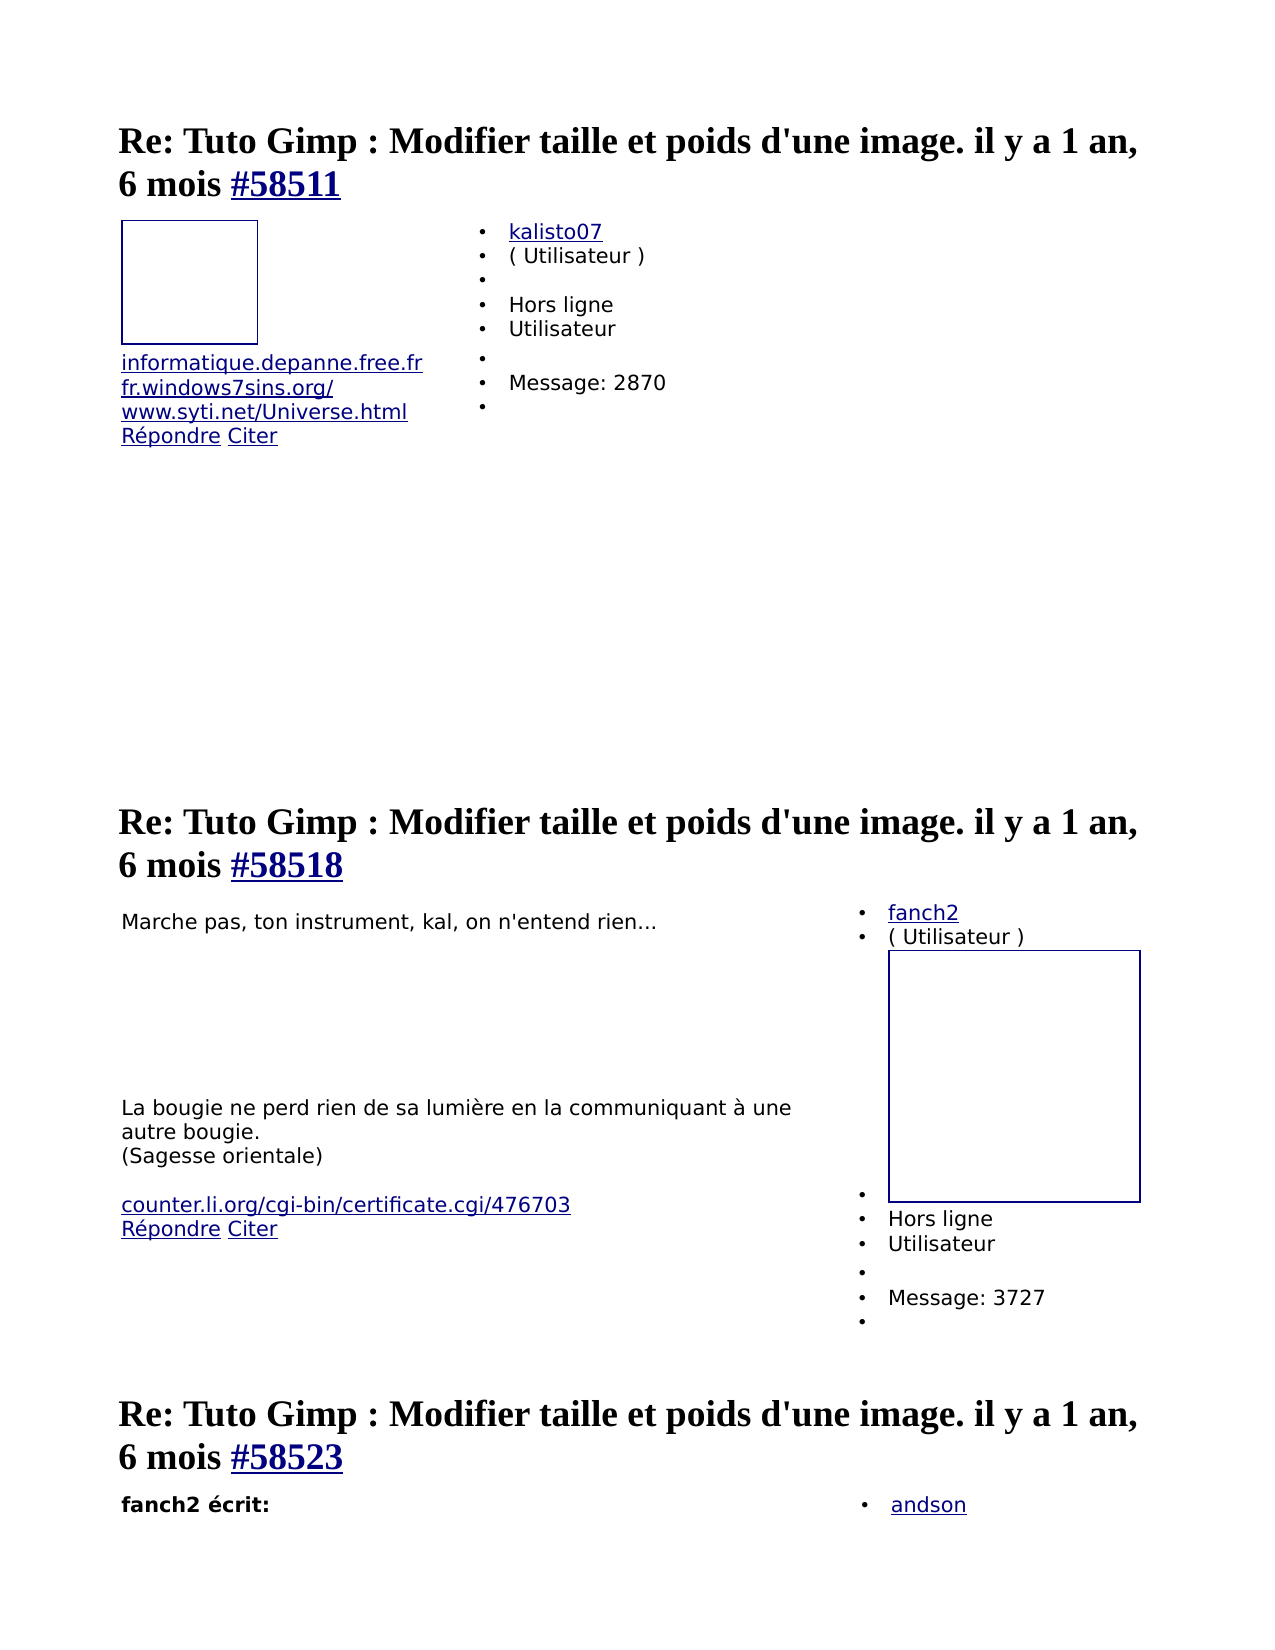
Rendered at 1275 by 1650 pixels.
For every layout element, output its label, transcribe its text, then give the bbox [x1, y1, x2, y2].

table_header fanch2 ( Utilisateur ) Hors ligne Utilisateur Message: 3727 [811, 898, 1157, 1367]
table_header kalisto07 ( Utilisateur ) Hors ligne Utilisateur Message: 2870 [432, 217, 778, 452]
subtitle Re: Tuto Gimp : Modifier taille et poids d'une image. il y a 1 an, 6 mois #58523 [118, 1392, 1157, 1478]
subtitle Re: Tuto Gimp : Modifier taille et poids d'une image. il y a 1 an, 6 mois #58518 [118, 799, 1157, 886]
table_header [118, 217, 432, 348]
table_cell La bougie ne perd rien de sa lumière en la communiquant à une autre bougie. (Sagesse orientale) counter.li.org/cgi-bin/certificate.cgi/476703 Répondre Citer [118, 970, 811, 1367]
table_cell informatique.depanne.free.fr fr.windows7sins.org/ www.syti.net/Universe.html Répondre Citer [118, 348, 432, 452]
subtitle Re: Tuto Gimp : Modifier taille et poids d'une image. il y a 1 an, 6 mois #58511 [118, 118, 1157, 204]
table_header andson ( Utilisateur ) Hors ligne Utilisateur Message: 1102 [814, 1490, 1157, 1521]
table_header fanch2 écrit: [118, 1490, 814, 1521]
table_header Marche pas, ton instrument, kal, on n'entend rien... [118, 898, 811, 970]
